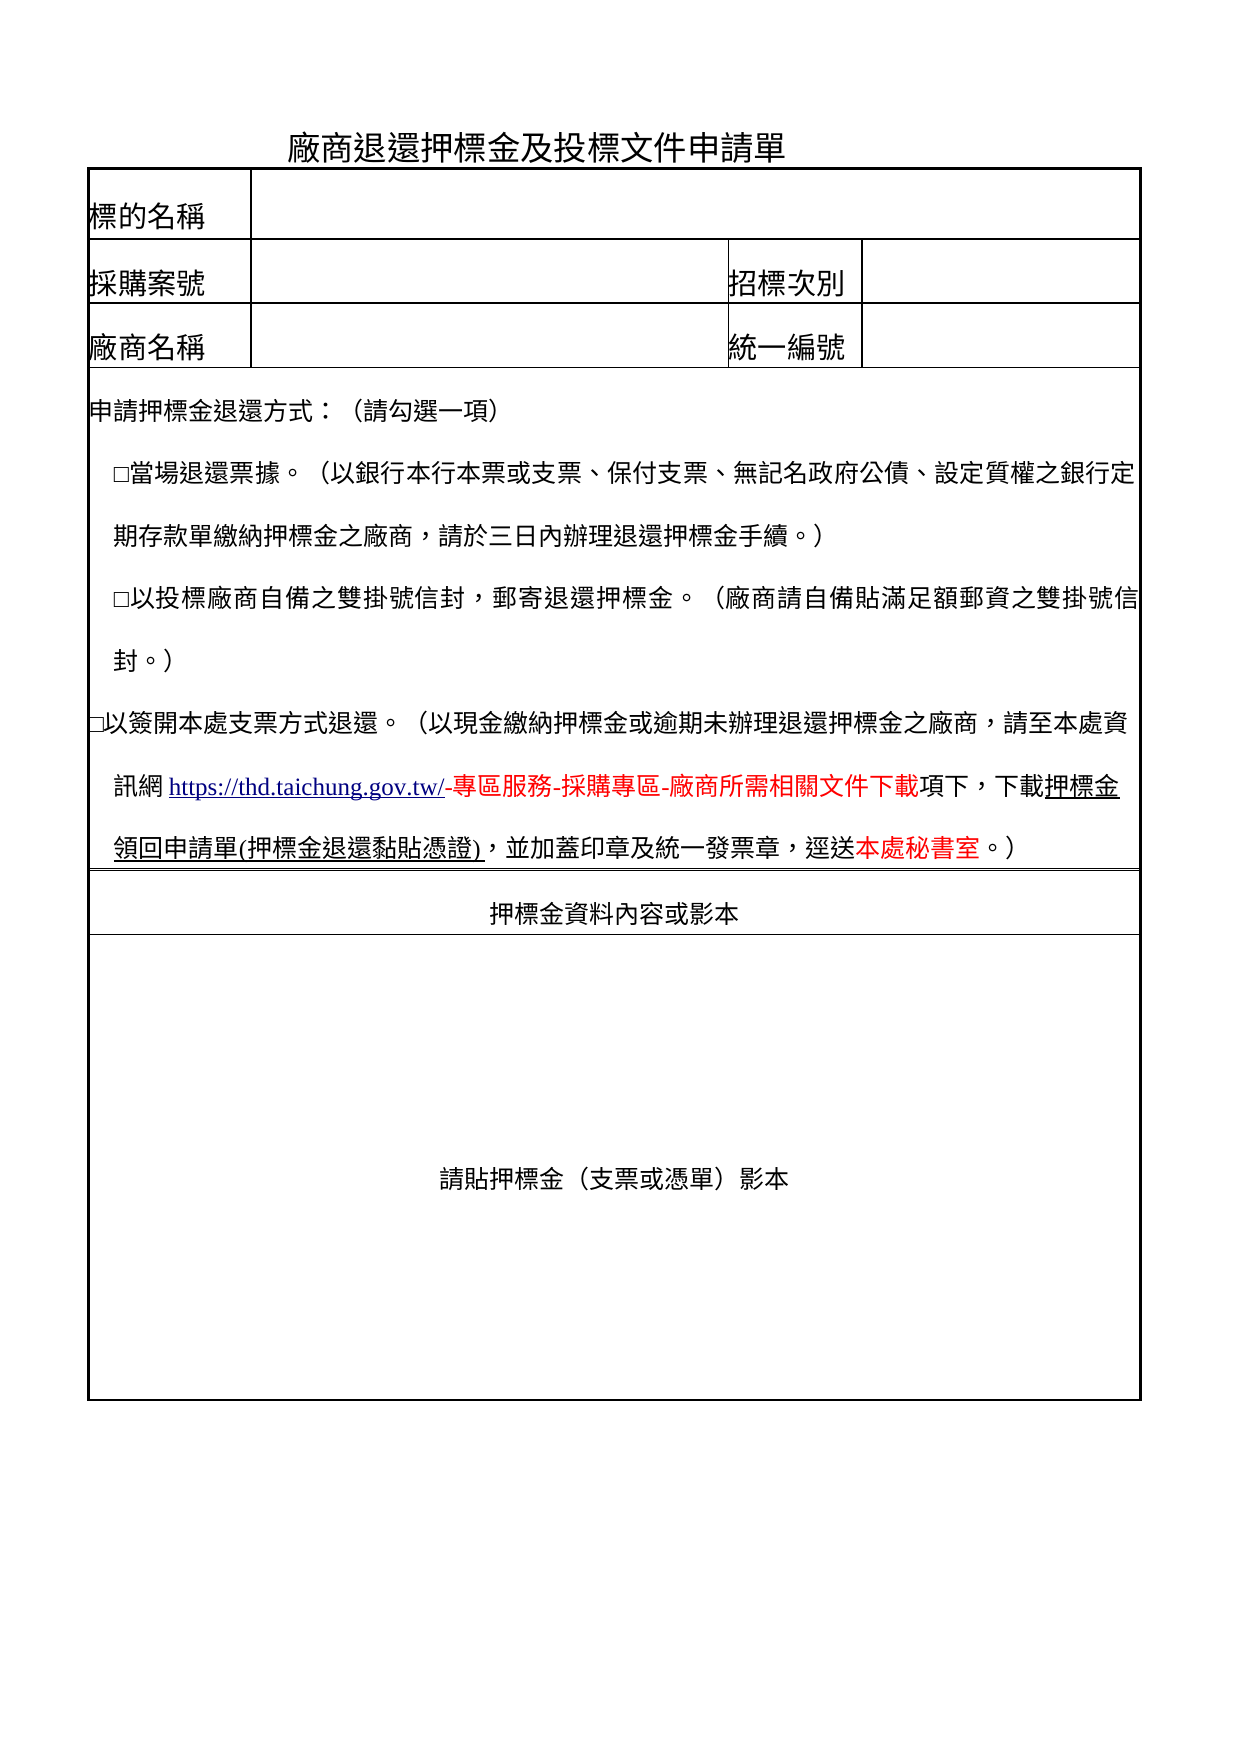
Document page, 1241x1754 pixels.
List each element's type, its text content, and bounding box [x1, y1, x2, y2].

table_cell 請貼押標金（支票或憑單）影本 [90, 935, 1139, 1399]
table_cell 統一編號 [729, 304, 861, 366]
text 廠商退還押標金及投標文件申請單 [89, 104, 1152, 167]
table_cell [863, 304, 1139, 366]
table_cell 廠商名稱 [90, 304, 250, 366]
table_cell [863, 240, 1139, 302]
table_cell [252, 304, 728, 366]
table_cell 採購案號 [90, 240, 250, 302]
table_header [252, 170, 1139, 238]
table_cell 招標次別 [729, 240, 861, 302]
table_header 標的名稱 [90, 170, 250, 238]
table_cell [252, 240, 728, 302]
table_cell 申請押標金退還方式：（請勾選一項） □當場退還票據。（以銀行本行本票或支票、保付支票、無記名政府公債、設定質權之銀行定期存款單繳納押標金之廠商，請於三日內辦理退還押標金手續。） □以投標廠商自備之雙掛號信封，郵寄退還押標金。（廠商請自備貼滿足額郵資之雙掛號信封。） □以簽開本處支票方式退還。（以現金繳納押標金或逾期未辦理退還押標金之廠商，請至本處資訊網https://thd.taichung.gov.tw/-專區服務-採購專區-廠商所需相關文件下載項下，下載押標金領回申請單(押標金退還黏貼憑證)，並加蓋印章及統一發票章，逕送本處秘書室。） [90, 368, 1139, 868]
table_cell 押標金資料內容或影本 [90, 871, 1139, 933]
